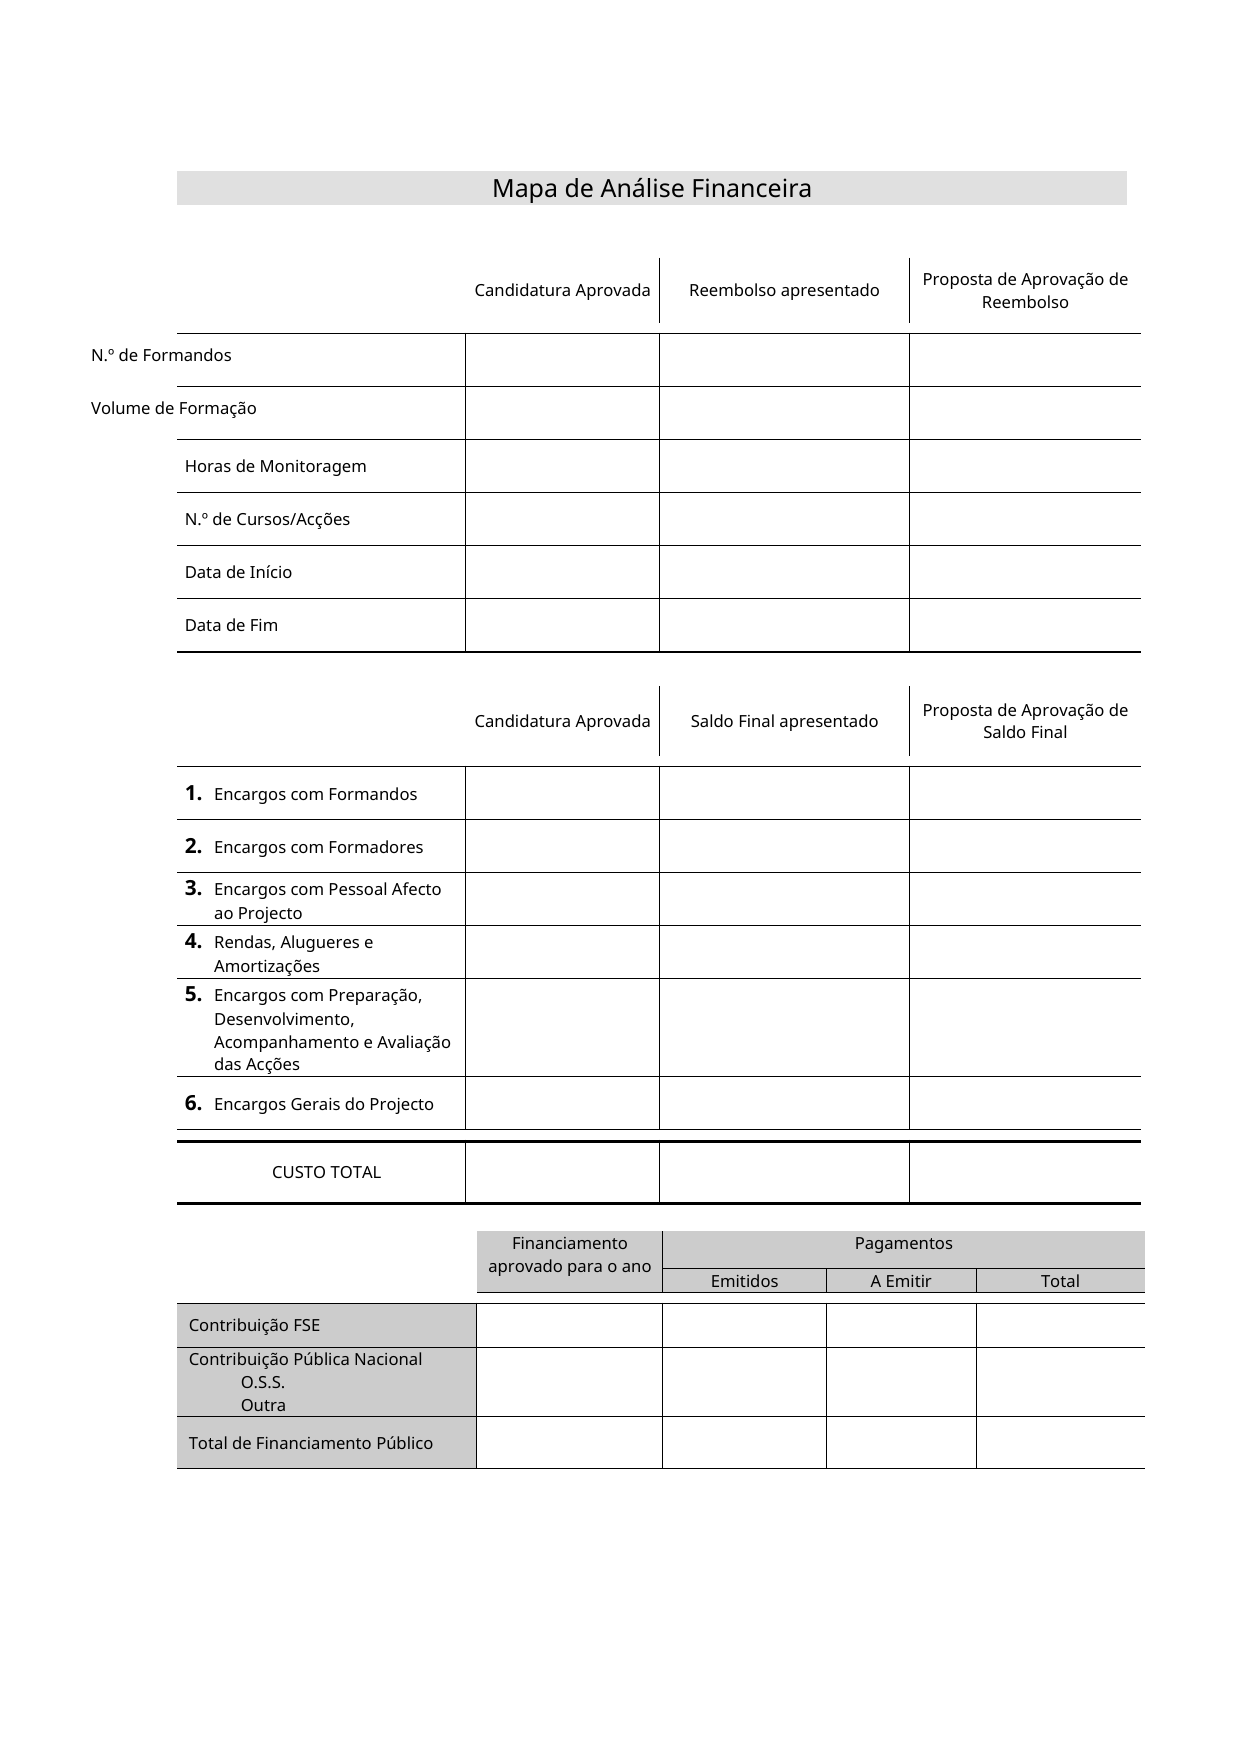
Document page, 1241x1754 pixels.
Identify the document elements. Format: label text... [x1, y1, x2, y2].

table_cell [910, 926, 1141, 978]
table_cell [477, 1348, 662, 1416]
table_cell Total [977, 1269, 1145, 1292]
table_cell [663, 1348, 826, 1416]
table_cell [910, 979, 1141, 1076]
table_header Proposta de Aprovação de Reembolso [910, 258, 1141, 323]
table_cell [466, 979, 659, 1076]
table_cell [466, 767, 659, 819]
table_cell [977, 1304, 1145, 1347]
table_cell Data de Fim [177, 599, 465, 651]
table_cell [660, 440, 909, 492]
table_cell [466, 493, 659, 545]
table_cell Data de Início [177, 546, 465, 598]
table_cell [977, 1417, 1145, 1468]
table_header [177, 686, 466, 756]
table_cell [910, 820, 1141, 872]
table_cell Rendas, Alugueres e Amortizações [177, 926, 465, 978]
table_cell [660, 1143, 909, 1202]
table_cell [827, 1348, 976, 1416]
table_cell Contribuição FSE [177, 1304, 476, 1347]
table_cell Emitidos [663, 1269, 826, 1292]
table_cell [466, 387, 659, 439]
table_cell [466, 1130, 659, 1139]
table_header Financiamento aprovado para o ano [477, 1231, 662, 1292]
table_cell [976, 1293, 1145, 1302]
table_cell [910, 1130, 1141, 1139]
table_header Candidatura Aprovada [466, 686, 659, 756]
table_header [177, 1231, 477, 1292]
table_cell Encargos com Formadores [177, 820, 465, 872]
table_cell N.º de Formandos [177, 334, 465, 386]
table_cell [477, 1304, 662, 1347]
table_cell [466, 1077, 659, 1129]
table_cell [660, 334, 909, 386]
table_cell [663, 1417, 826, 1468]
table_cell [826, 1293, 976, 1302]
table_cell [660, 1130, 909, 1139]
table_cell [466, 756, 659, 766]
table_header Proposta de Aprovação de Saldo Final [910, 686, 1141, 756]
table_cell [660, 323, 909, 333]
table_cell [660, 873, 909, 925]
table_header Pagamentos [663, 1231, 1145, 1268]
table_cell Encargos Gerais do Projecto [177, 1077, 465, 1129]
table_cell [660, 767, 909, 819]
table_cell [663, 1293, 826, 1302]
table_cell [660, 979, 909, 1076]
table_cell [177, 756, 466, 766]
table_cell A Emitir [827, 1269, 976, 1292]
table_cell [910, 334, 1141, 386]
table_cell [910, 546, 1141, 598]
table_cell Encargos com Formandos [177, 767, 465, 819]
table_cell Horas de Monitoragem [177, 440, 465, 492]
table_cell CUSTO TOTAL [177, 1143, 465, 1202]
table_cell [466, 1143, 659, 1202]
table_header Candidatura Aprovada [466, 258, 659, 323]
table_cell [466, 599, 659, 651]
table_cell [660, 493, 909, 545]
table_cell [827, 1304, 976, 1347]
table_cell [660, 756, 909, 766]
table_header Reembolso apresentado [660, 258, 909, 323]
table_cell [466, 334, 659, 386]
table_cell [910, 387, 1141, 439]
table_cell [910, 323, 1141, 333]
table_cell [466, 546, 659, 598]
table_cell Volume de Formação [177, 387, 465, 439]
table_cell [660, 599, 909, 651]
table_header Saldo Final apresentado [660, 686, 909, 756]
table_cell [466, 926, 659, 978]
table_cell [660, 926, 909, 978]
table_cell [466, 820, 659, 872]
table_cell N.º de Cursos/Acções [177, 493, 465, 545]
subtitle Mapa de Análise Financeira [177, 171, 1127, 205]
table_cell [910, 599, 1141, 651]
table_cell [910, 756, 1141, 766]
table_cell [910, 1077, 1141, 1129]
table_header [177, 258, 466, 323]
table_cell [466, 440, 659, 492]
table_cell [660, 1077, 909, 1129]
table_cell [177, 1130, 466, 1139]
table_cell [827, 1417, 976, 1468]
table_cell [910, 1143, 1141, 1202]
table_cell [660, 820, 909, 872]
table_cell [663, 1304, 826, 1347]
table_cell Contribuição Pública Nacional O.S.S. Outra [177, 1348, 476, 1416]
table_cell Encargos com Pessoal Afecto ao Projecto [177, 873, 465, 925]
table_cell [177, 323, 466, 333]
table_cell [660, 546, 909, 598]
table_cell [477, 1293, 663, 1302]
table_cell Total de Financiamento Público [177, 1417, 476, 1468]
table_cell [660, 387, 909, 439]
table_cell [177, 1292, 477, 1302]
table_cell [910, 493, 1141, 545]
table_cell [910, 767, 1141, 819]
table_cell [466, 323, 659, 333]
table_cell [477, 1417, 662, 1468]
table_cell Encargos com Preparação, Desenvolvimento, Acompanhamento e Avaliação das Acções [177, 979, 465, 1076]
table_cell [977, 1348, 1145, 1416]
table_cell [910, 440, 1141, 492]
table_cell [466, 873, 659, 925]
table_cell [910, 873, 1141, 925]
